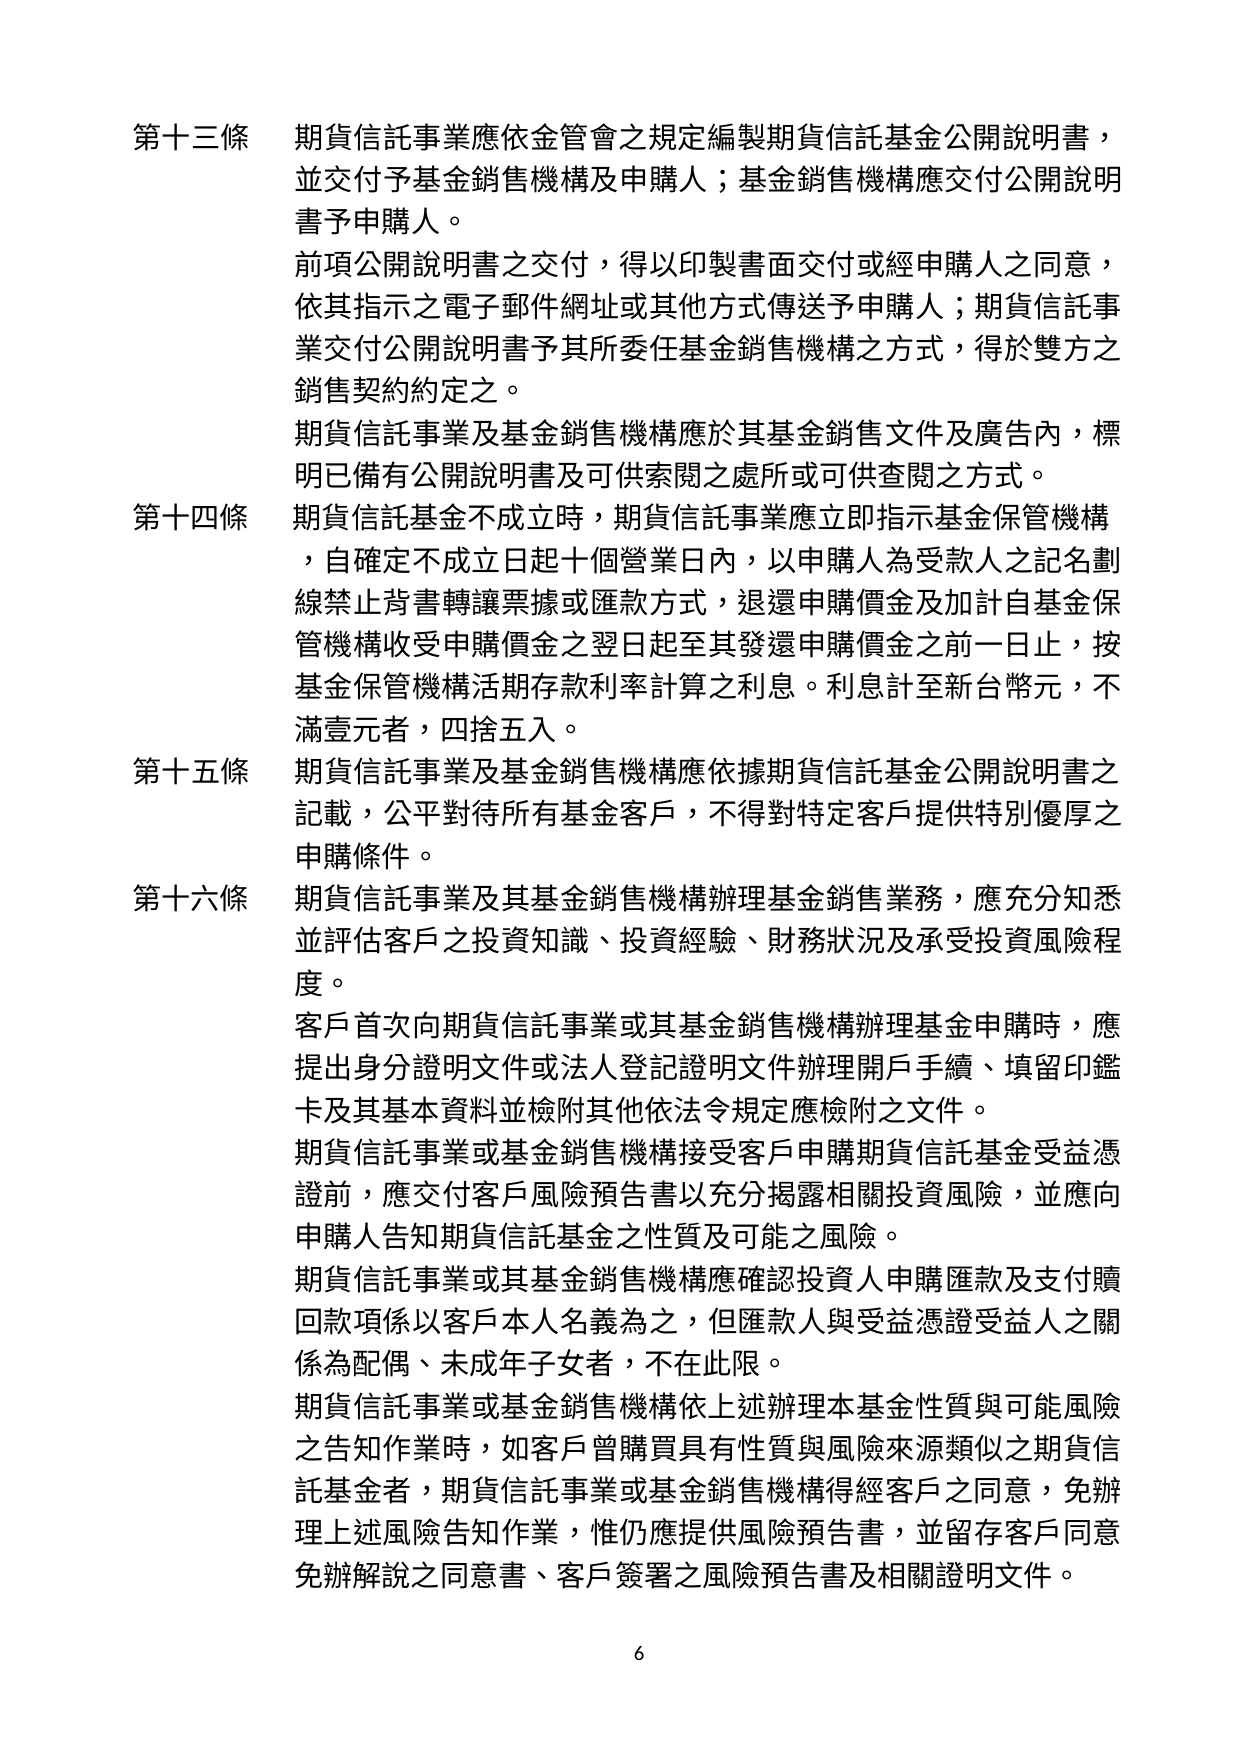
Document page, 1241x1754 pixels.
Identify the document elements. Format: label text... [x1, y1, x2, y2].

text 第十五條 期貨信託事業及基金銷售機構應依據期貨信託基金公開說明書之記載，公平對待所有基金客戶，不得對特定客戶提供特別優厚之申購條件。 [132, 749, 1122, 876]
text 前項公開說明書之交付，得以印製書面交付或經申購人之同意，依其指示之電子郵件網址或其他方式傳送予申購人；期貨信託事業交付公開說明書予其所委任基金銷售機構之方式，得於雙方之銷售契約約定之。 [294, 241, 1122, 410]
text 期貨信託事業及基金銷售機構應於其基金銷售文件及廣告內，標明已備有公開說明書及可供索閱之處所或可供查閱之方式。 [294, 410, 1122, 495]
text 期貨信託事業或基金銷售機構接受客戶申購期貨信託基金受益憑證前，應交付客戶風險預告書以充分揭露相關投資風險，並應向申購人告知期貨信託基金之性質及可能之風險。 [294, 1129, 1122, 1256]
text 第十四條 期貨信託基金不成立時，期貨信託事業應立即指示基金保管機構 [132, 495, 1122, 537]
text ，自確定不成立日起十個營業日內，以申購人為受款人之記名劃線禁止背書轉讓票據或匯款方式，退還申購價金及加計自基金保管機構收受申購價金之翌日起至其發還申購價金之前一日止，按基金保管機構活期存款利率計算之利息。利息計至新台幣元，不滿壹元者，四捨五入。 [294, 537, 1122, 749]
text 期貨信託事業或基金銷售機構依上述辦理本基金性質與可能風險之告知作業時，如客戶曾購買具有性質與風險來源類似之期貨信託基金者，期貨信託事業或基金銷售機構得經客戶之同意，免辦理上述風險告知作業，惟仍應提供風險預告書，並留存客戶同意免辦解說之同意書、客戶簽署之風險預告書及相關證明文件。 [294, 1383, 1122, 1594]
text 期貨信託事業或其基金銷售機構應確認投資人申購匯款及支付贖回款項係以客戶本人名義為之，但匯款人與受益憑證受益人之關係為配偶、未成年子女者，不在此限。 [294, 1256, 1122, 1383]
text 客戶首次向期貨信託事業或其基金銷售機構辦理基金申購時，應提出身分證明文件或法人登記證明文件辦理開戶手續、填留印鑑卡及其基本資料並檢附其他依法令規定應檢附之文件。 [294, 1002, 1122, 1129]
text 第十六條 期貨信託事業及其基金銷售機構辦理基金銷售業務，應充分知悉並評估客戶之投資知識、投資經驗、財務狀況及承受投資風險程度。 [132, 876, 1122, 1002]
text 第十三條 期貨信託事業應依金管會之規定編製期貨信託基金公開說明書，並交付予基金銷售機構及申購人；基金銷售機構應交付公開說明書予申購人。 [132, 114, 1122, 241]
